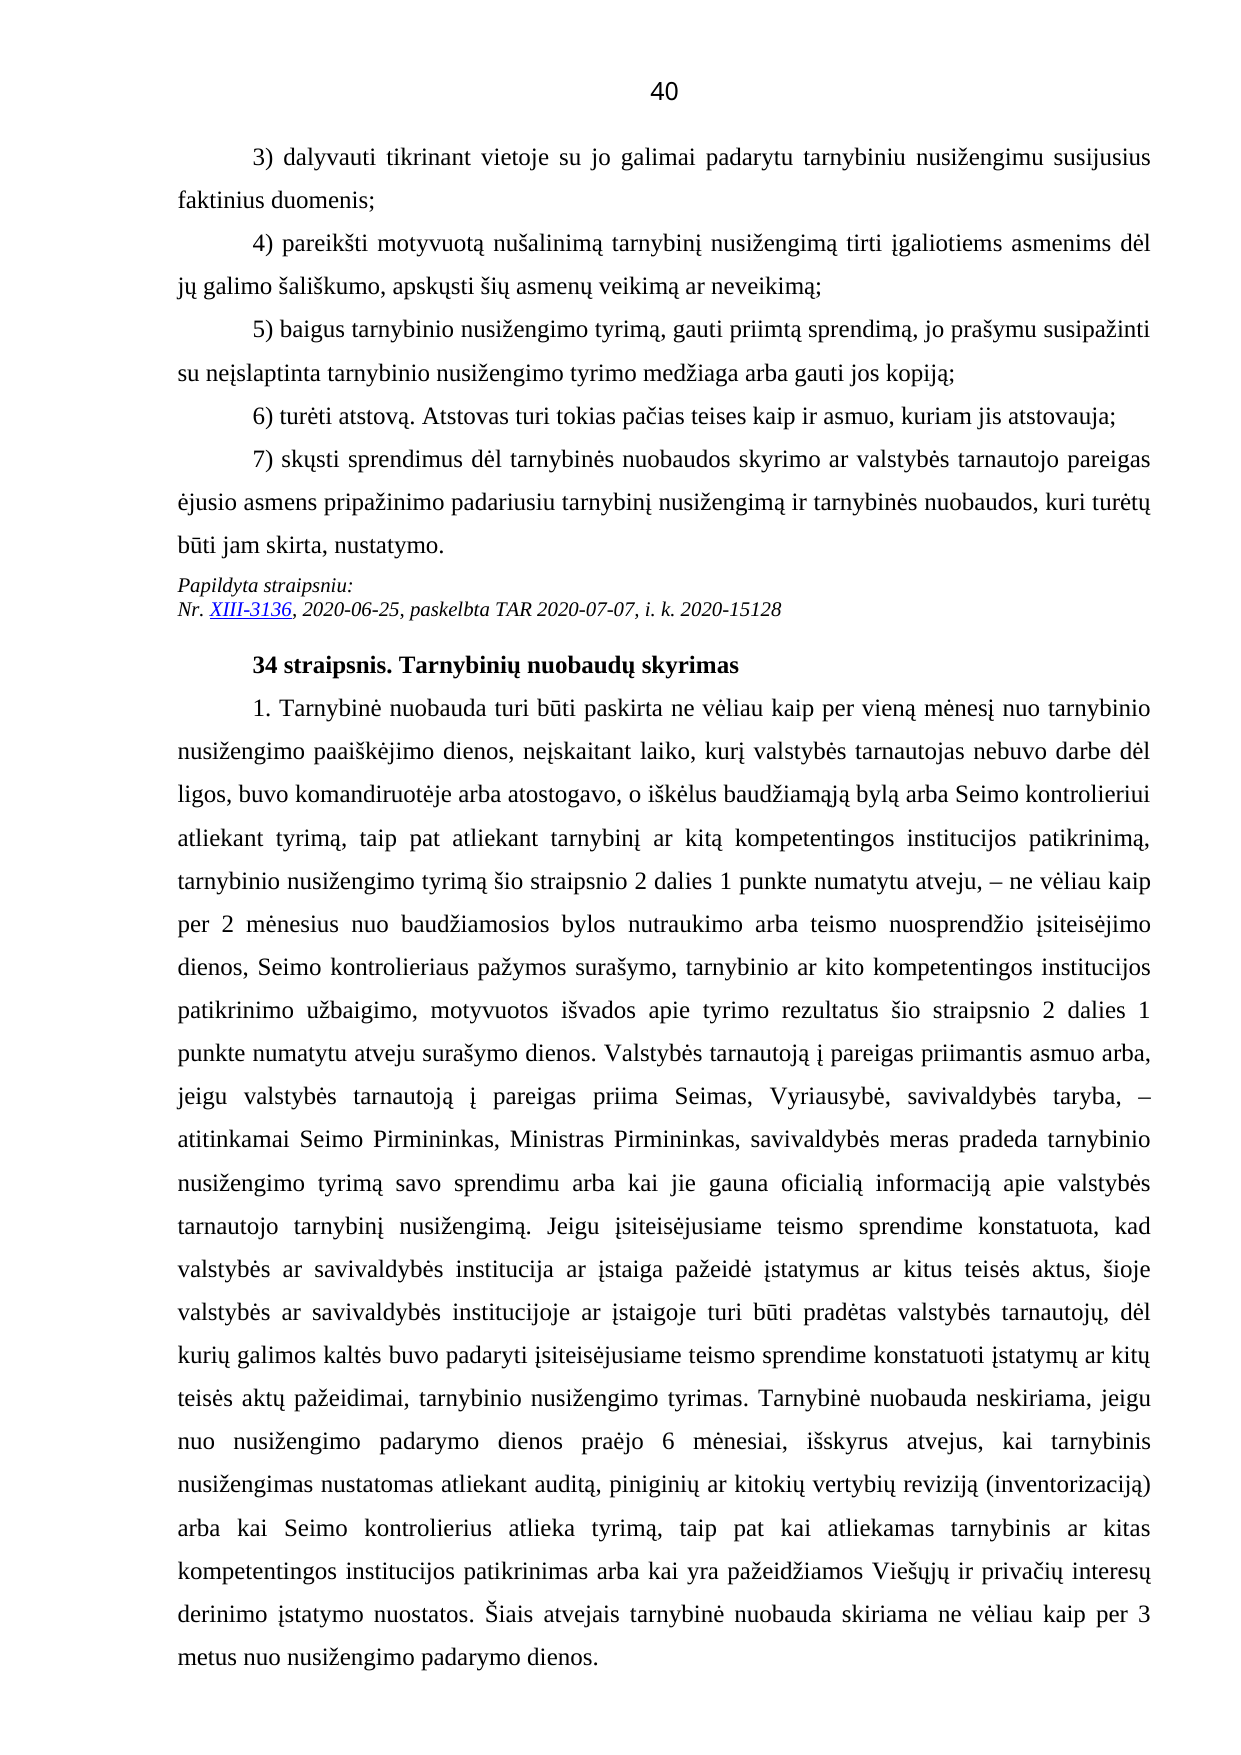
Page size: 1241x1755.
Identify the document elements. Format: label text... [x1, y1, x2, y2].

text 3) dalyvauti tikrinant vietoje su jo galimai padarytu tarnybiniu nusižengimu susijusius faktinius duomenis; [177, 142, 1152, 214]
text 1. Tarnybinė nuobauda turi būti paskirta ne vėliau kaip per vieną mėnesį nuo tarnybinio nusižengimo paaiškėjimo dienos, neįskaitant laiko, kurį valstybės tarnautojas nebuvo darbe dėl ligos, buvo komandiruotėje arba atostogavo, o iškėlus baudžiamąją bylą arba Seimo kontrolieriui atliekant tyrimą, taip pat atliekant tarnybinį ar kitą kompetentingos institucijos patikrinimą, tarnybinio nusižengimo tyrimą šio straipsnio 2 dalies 1 punkte numatytu atveju, – ne vėliau kaip per 2 mėnesius nuo baudžiamosios bylos nutraukimo arba teismo nuosprendžio įsiteisėjimo dienos, Seimo kontrolieriaus pažymos surašymo, tarnybinio ar kito kompetentingos institucijos patikrinimo užbaigimo, motyvuotos išvados apie tyrimo rezultatus šio straipsnio 2 dalies 1 punkte numatytu atveju surašymo dienos. Valstybės tarnautoją į pareigas priimantis asmuo arba, jeigu valstybės tarnautoją į pareigas priima Seimas, Vyriausybė, savivaldybės taryba, – atitinkamai Seimo Pirmininkas, Ministras Pirmininkas, savivaldybės meras pradeda tarnybinio nusižengimo tyrimą savo sprendimu arba kai jie gauna oficialią informaciją apie valstybės tarnautojo tarnybinį nusižengimą. Jeigu įsiteisėjusiame teismo sprendime konstatuota, kad valstybės ar savivaldybės institucija ar įstaiga pažeidė įstatymus ar kitus teisės aktus, šioje valstybės ar savivaldybės institucijoje ar įstaigoje turi būti pradėtas valstybės tarnautojų, dėl kurių galimos kaltės buvo padaryti įsiteisėjusiame teismo sprendime konstatuoti įstatymų ar kitų teisės aktų pažeidimai, tarnybinio nusižengimo tyrimas. Tarnybinė nuobauda neskiriama, jeigu nuo nusižengimo padarymo dienos praėjo 6 mėnesiai, išskyrus atvejus, kai tarnybinis nusižengimas nustatomas atliekant auditą, piniginių ar kitokių vertybių reviziją (inventorizaciją) arba kai Seimo kontrolierius atlieka tyrimą, taip pat kai atliekamas tarnybinis ar kitas kompetentingos institucijos patikrinimas arba kai yra pažeidžiamos Viešųjų ir privačių interesų derinimo įstatymo nuostatos. Šiais atvejais tarnybinė nuobauda skiriama ne vėliau kaip per 3 metus nuo nusižengimo padarymo dienos. [177, 693, 1152, 1671]
text 4) pareikšti motyvuotą nušalinimą tarnybinį nusižengimą tirti įgaliotiems asmenims dėl jų galimo šališkumo, apskųsti šių asmenų veikimą ar neveikimą; [177, 228, 1152, 300]
text Nr. XIII-3136, 2020-06-25, paskelbta TAR 2020-07-07, i. k. 2020-15128 [177, 597, 1152, 621]
text 6) turėti atstovą. Atstovas turi tokias pačias teises kaip ir asmuo, kuriam jis atstovauja; [177, 401, 1152, 429]
text Papildyta straipsniu: [177, 573, 1152, 597]
text 34 straipsnis. Tarnybinių nuobaudų skyrimas [177, 650, 1152, 679]
text 5) baigus tarnybinio nusižengimo tyrimą, gauti priimtą sprendimą, jo prašymu susipažinti su neįslaptinta tarnybinio nusižengimo tyrimo medžiaga arba gauti jos kopiją; [177, 314, 1152, 386]
text 7) skųsti sprendimus dėl tarnybinės nuobaudos skyrimo ar valstybės tarnautojo pareigas ėjusio asmens pripažinimo padariusiu tarnybinį nusižengimą ir tarnybinės nuobaudos, kuri turėtų būti jam skirta, nustatymo. [177, 444, 1152, 559]
